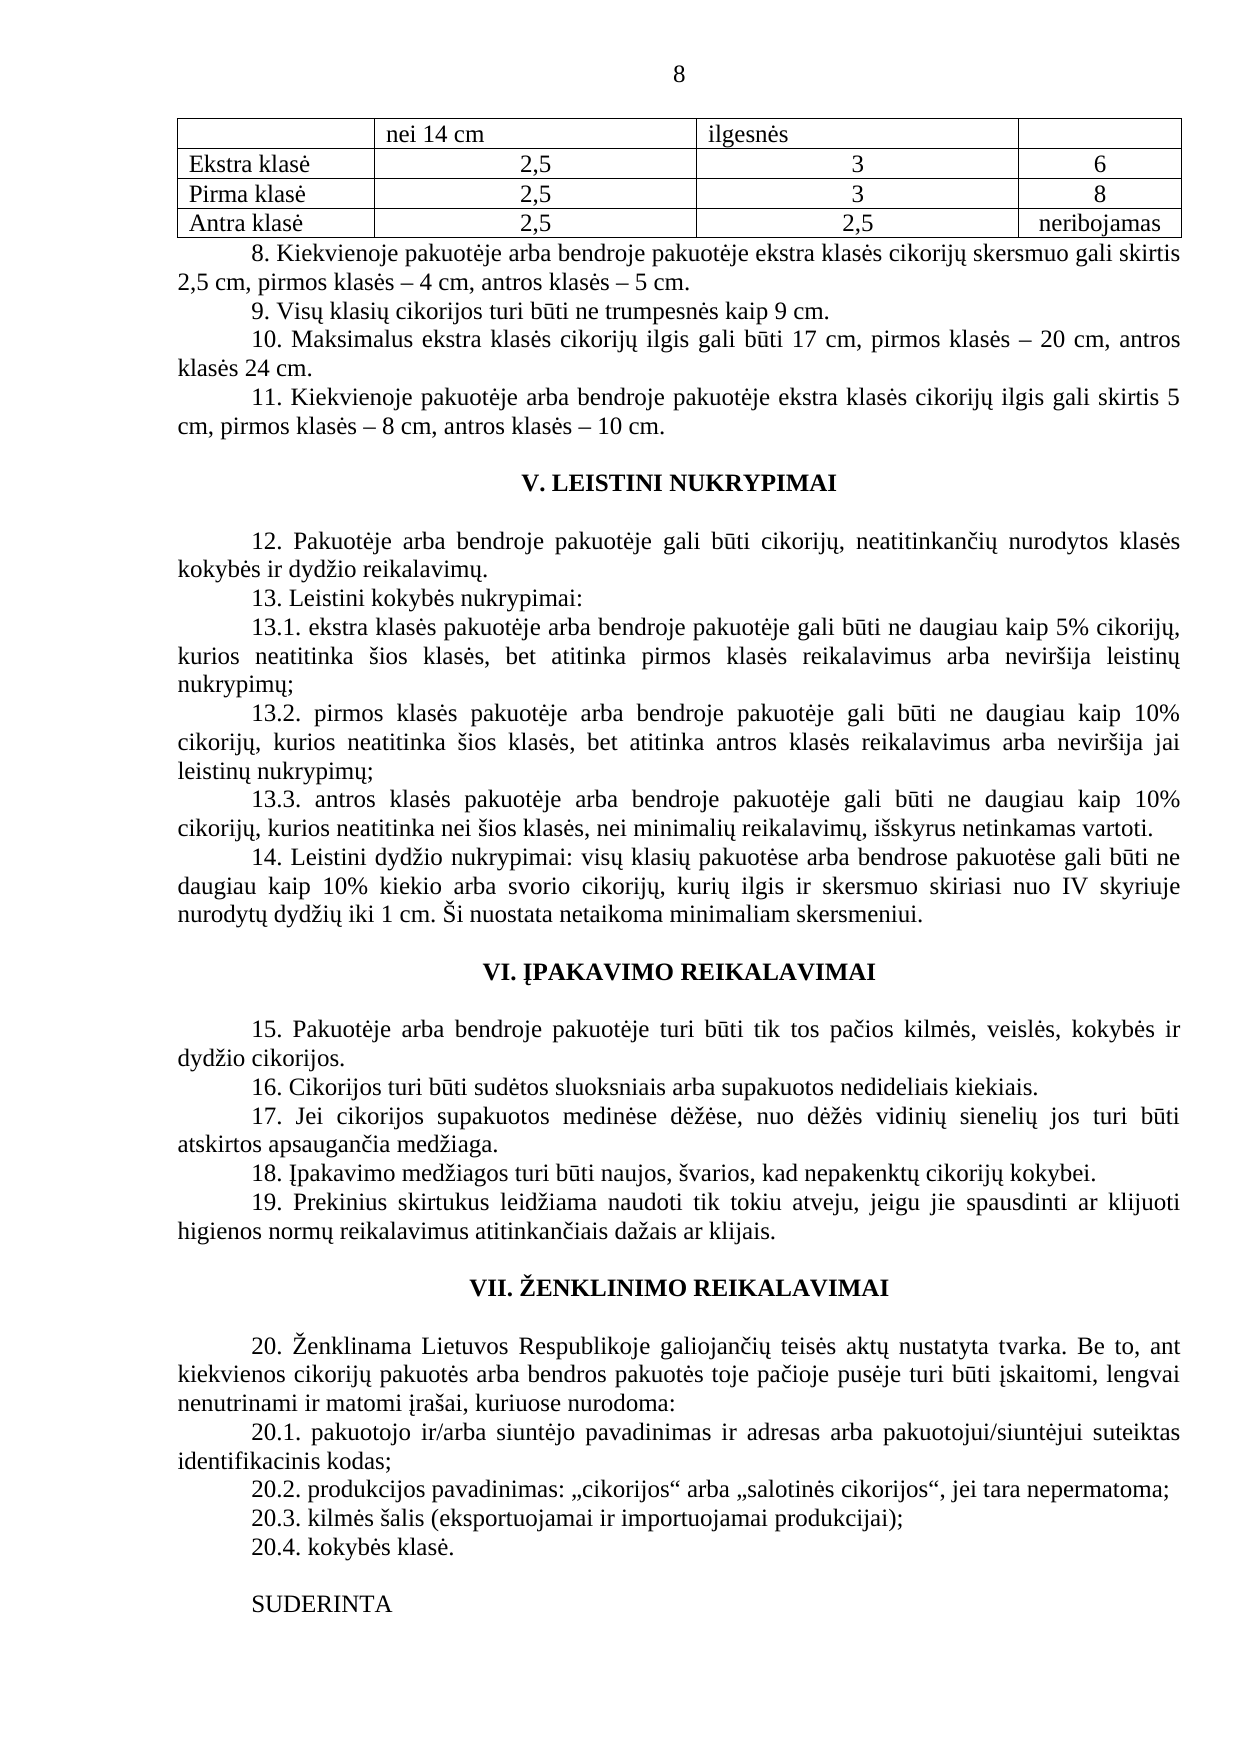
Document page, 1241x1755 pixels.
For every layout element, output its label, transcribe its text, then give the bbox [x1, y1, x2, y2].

text 20.3. kilmės šalis (eksportuojamai ir importuojamai produkcijai); [177, 1503, 1181, 1532]
table_cell nei 14 cm [375, 119, 696, 148]
text 13.3. antros klasės pakuotėje arba bendroje pakuotėje gali būti ne daugiau kaip 10% cikorijų, kurios neatitinka nei šios klasės, nei minimalių reikalavimų, išskyrus netinkamas vartoti. [177, 784, 1181, 842]
table_cell 2,5 [375, 209, 696, 237]
text 13.1. ekstra klasės pakuotėje arba bendroje pakuotėje gali būti ne daugiau kaip 5% cikorijų, kurios neatitinka šios klasės, bet atitinka pirmos klasės reikalavimus arba neviršija leistinų nukrypimų; [177, 612, 1181, 698]
text 20.2. produkcijos pavadinimas: „cikorijos“ arba „salotinės cikorijos“, jei tara nepermatoma; [177, 1474, 1181, 1503]
table_header [178, 119, 374, 148]
text VII. ŽENKLINIMO REIKALAVIMAI [177, 1273, 1181, 1302]
text 14. Leistini dydžio nukrypimai: visų klasių pakuotėse arba bendrose pakuotėse gali būti ne daugiau kaip 10% kiekio arba svorio cikorijų, kurių ilgis ir skersmuo skiriasi nuo IV skyriuje nurodytų dydžių iki 1 cm. Ši nuostata netaikoma minimaliam skersmeniui. [177, 842, 1181, 928]
table_cell 8 [1019, 179, 1181, 207]
text VI. ĮPAKAVIMO REIKALAVIMAI [177, 957, 1181, 986]
text 10. Maksimalus ekstra klasės cikorijų ilgis gali būti 17 cm, pirmos klasės – 20 cm, antros klasės 24 cm. [177, 324, 1181, 382]
text 20. Ženklinama Lietuvos Respublikoje galiojančių teisės aktų nustatyta tvarka. Be to, ant kiekvienos cikorijų pakuotės arba bendros pakuotės toje pačioje pusėje turi būti įskaitomi, lengvai nenutrinami ir matomi įrašai, kuriuose nurodoma: [177, 1331, 1181, 1417]
text 19. Prekinius skirtukus leidžiama naudoti tik tokiu atveju, jeigu jie spausdinti ar klijuoti higienos normų reikalavimus atitinkančiais dažais ar klijais. [177, 1187, 1181, 1244]
table_cell 2,5 [375, 149, 696, 178]
table_cell neribojamas [1019, 209, 1181, 237]
text V. leistinI nukrypimAI [177, 468, 1181, 497]
text 20.1. pakuotojo ir/arba siuntėjo pavadinimas ir adresas arba pakuotojui/siuntėjui suteiktas identifikacinis kodas; [177, 1417, 1181, 1474]
table_header [1019, 119, 1181, 148]
text 13.2. pirmos klasės pakuotėje arba bendroje pakuotėje gali būti ne daugiau kaip 10% cikorijų, kurios neatitinka šios klasės, bet atitinka antros klasės reikalavimus arba neviršija jai leistinų nukrypimų; [177, 698, 1181, 784]
text 8. Kiekvienoje pakuotėje arba bendroje pakuotėje ekstra klasės cikorijų skersmuo gali skirtis 2,5 cm, pirmos klasės – 4 cm, antros klasės – 5 cm. [177, 238, 1181, 296]
text suderinta [177, 1589, 1181, 1618]
text 18. Įpakavimo medžiagos turi būti naujos, švarios, kad nepakenktų cikorijų kokybei. [177, 1158, 1181, 1187]
text 11. Kiekvienoje pakuotėje arba bendroje pakuotėje ekstra klasės cikorijų ilgis gali skirtis 5 cm, pirmos klasės – 8 cm, antros klasės – 10 cm. [177, 382, 1181, 439]
table_cell 3 [697, 179, 1018, 207]
text 15. Pakuotėje arba bendroje pakuotėje turi būti tik tos pačios kilmės, veislės, kokybės ir dydžio cikorijos. [177, 1014, 1181, 1072]
table_cell ilgesnės [697, 119, 1018, 148]
text 13. Leistini kokybės nukrypimai: [177, 583, 1181, 612]
table_cell 6 [1019, 149, 1181, 178]
table_cell 3 [697, 149, 1018, 178]
text 20.4. kokybės klasė. [177, 1532, 1181, 1561]
table_cell 2,5 [697, 209, 1018, 237]
table_cell Pirma klasė [178, 179, 374, 207]
text 16. Cikorijos turi būti sudėtos sluoksniais arba supakuotos nedideliais kiekiais. [177, 1072, 1181, 1101]
table_cell 2,5 [375, 179, 696, 207]
table_cell Ekstra klasė [178, 149, 374, 178]
text 17. Jei cikorijos supakuotos medinėse dėžėse, nuo dėžės vidinių sienelių jos turi būti atskirtos apsaugančia medžiaga. [177, 1101, 1181, 1158]
text 12. Pakuotėje arba bendroje pakuotėje gali būti cikorijų, neatitinkančių nurodytos klasės kokybės ir dydžio reikalavimų. [177, 526, 1181, 583]
text 9. Visų klasių cikorijos turi būti ne trumpesnės kaip 9 cm. [177, 296, 1181, 324]
table_cell Antra klasė [178, 209, 374, 237]
